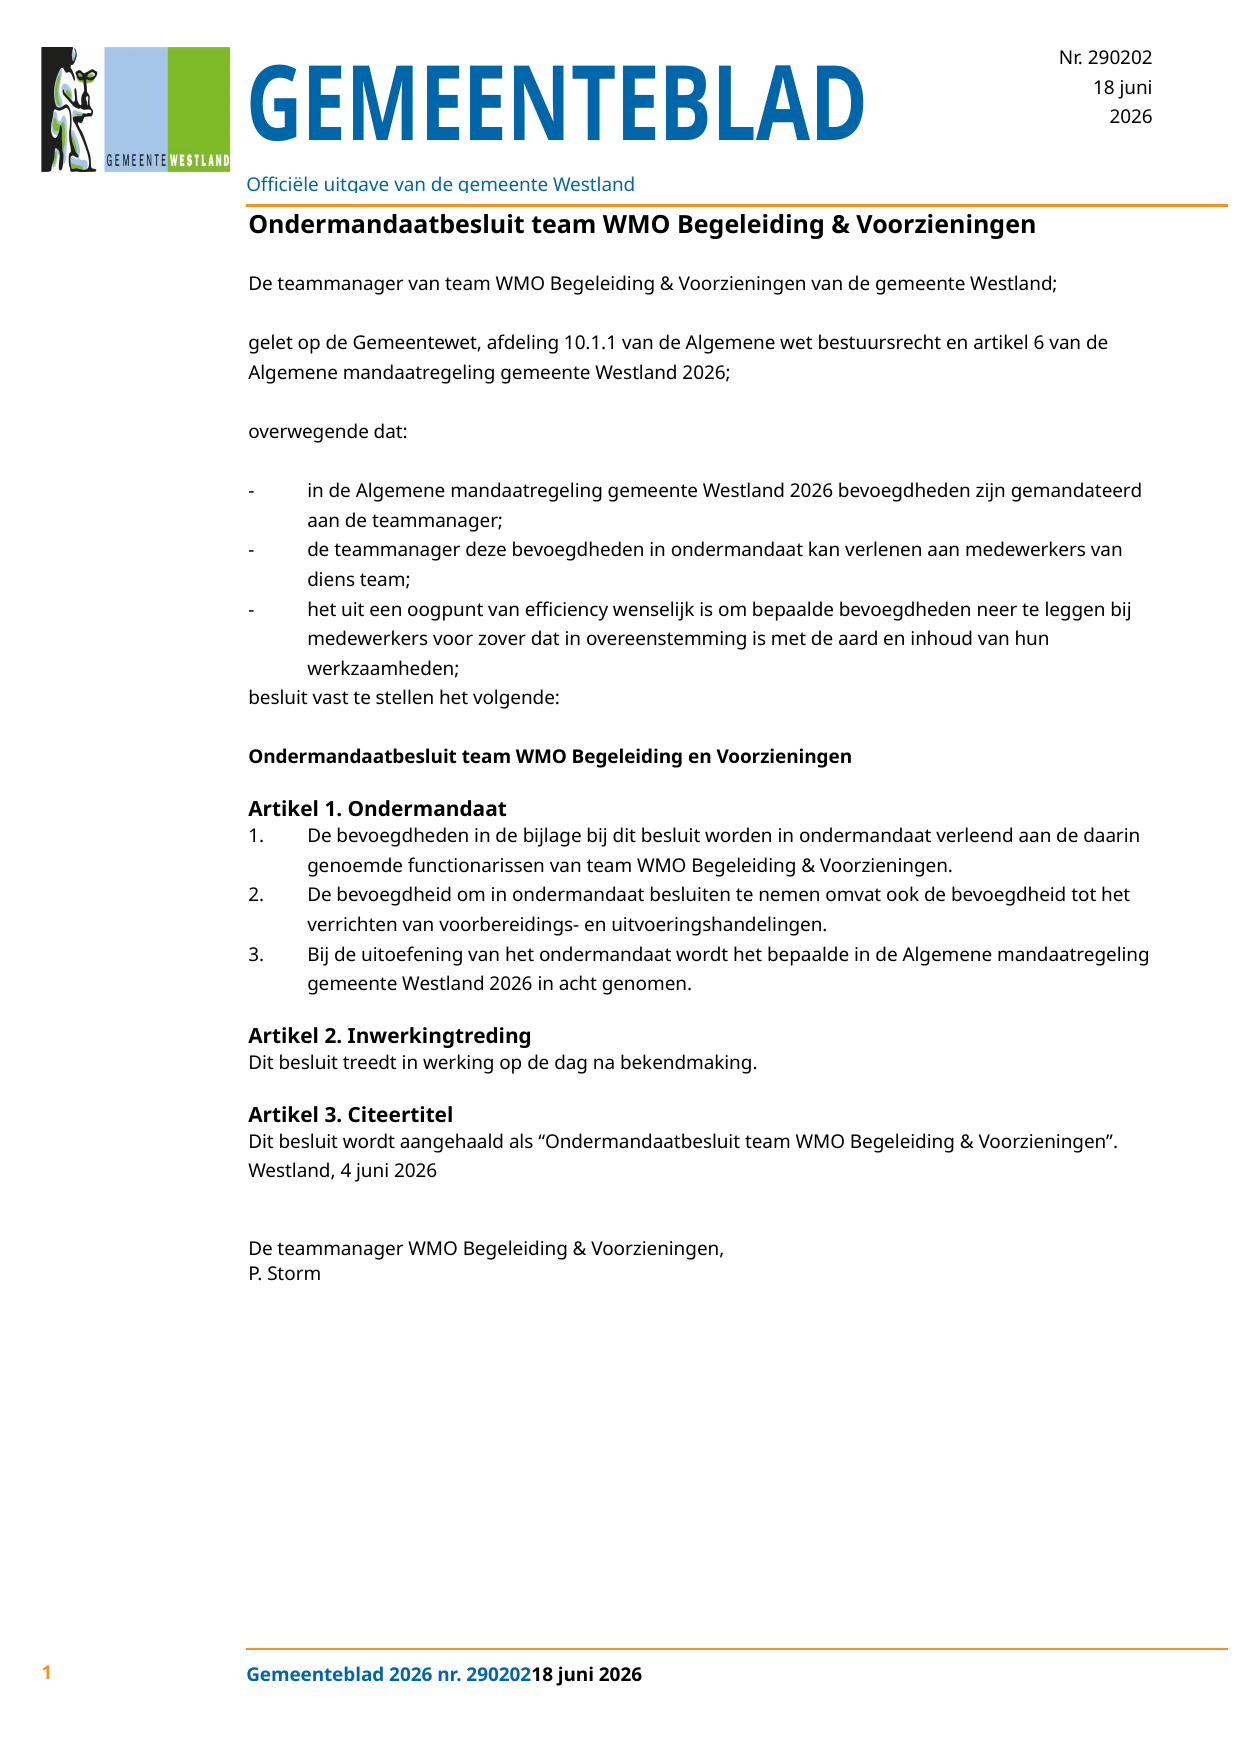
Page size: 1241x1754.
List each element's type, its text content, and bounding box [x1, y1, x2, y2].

list in de Algemene mandaatregeling gemeente Westland 2026 bevoegdheden zijn gemandateerd aan de teammanager; [248, 477, 1152, 533]
text Ondermandaatbesluit team WMO Begeleiding en Voorzieningen [248, 744, 1152, 769]
text De teammanager van team WMO Begeleiding & Voorzieningen van de gemeente Westland; [248, 270, 1152, 296]
list De bevoegdheden in de bijlage bij dit besluit worden in ondermandaat verleend aan de daarin genoemde functionarissen van team WMO Begeleiding & Voorzieningen. [248, 822, 1152, 878]
text besluit vast te stellen het volgende: [248, 684, 1152, 710]
text overwegende dat: [248, 418, 1152, 444]
text Artikel 2. Inwerkingtreding [248, 1021, 1152, 1049]
text Ondermandaatbesluit team WMO Begeleiding & Voorzieningen [248, 207, 1152, 241]
text Artikel 3. Citeertitel [248, 1100, 1152, 1128]
text Dit besluit treedt in werking op de dag na bekendmaking. [248, 1049, 1152, 1075]
picture [41, 47, 231, 172]
text gelet op de Gemeentewet, afdeling 10.1.1 van de Algemene wet bestuursrecht en artikel 6 van de Algemene mandaatregeling gemeente Westland 2026; [248, 329, 1152, 385]
text Westland, 4 juni 2026 [248, 1158, 1152, 1183]
list De bevoegdheid om in ondermandaat besluiten te nemen omvat ook de bevoegdheid tot het verrichten van voorbereidings- en uitvoeringshandelingen. [248, 882, 1152, 937]
list de teammanager deze bevoegdheden in ondermandaat kan verlenen aan medewerkers van diens team; [248, 537, 1152, 592]
list Bij de uitoefening van het ondermandaat wordt het bepaalde in de Algemene mandaatregeling gemeente Westland 2026 in acht genomen. [248, 941, 1152, 996]
list het uit een oogpunt van efficiency wenselijk is om bepaalde bevoegdheden neer te leggen bij medewerkers voor zover dat in overeenstemming is met de aard en inhoud van hun werkzaamheden; [248, 596, 1152, 681]
text Artikel 1. Ondermandaat [248, 794, 1152, 822]
text P. Storm [248, 1261, 1152, 1286]
text De teammanager WMO Begeleiding & Voorzieningen, [248, 1235, 1152, 1261]
text Dit besluit wordt aangehaald als “Ondermandaatbesluit team WMO Begeleiding & Voorzieningen”. [248, 1128, 1152, 1154]
